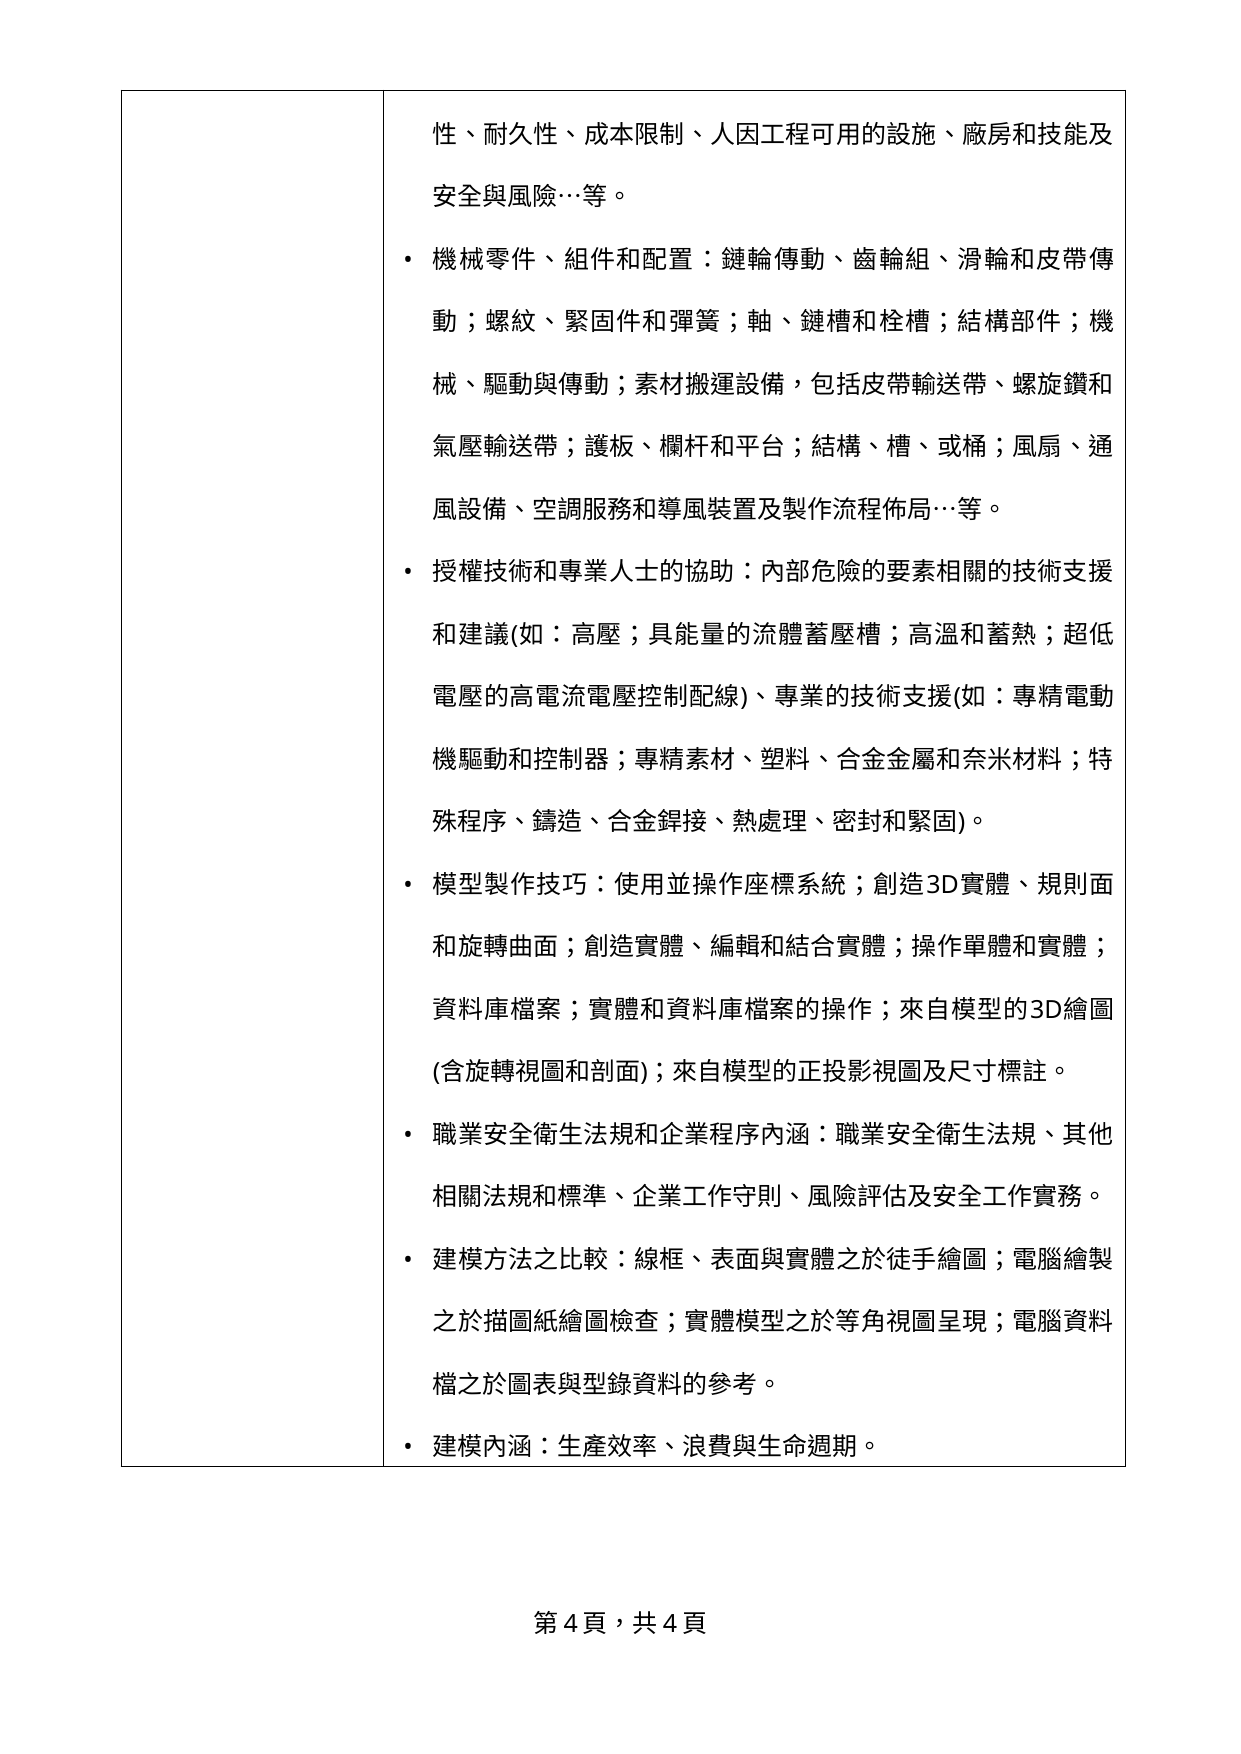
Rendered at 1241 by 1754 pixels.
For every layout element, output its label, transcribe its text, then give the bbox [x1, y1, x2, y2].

table_cell 性、耐久性、成本限制、人因工程可用的設施、廠房和技能及安全與風險…等。 機械零件、組件和配置：鏈輪傳動、齒輪組、滑輪和皮帶傳動；螺紋、緊固件和彈簧；軸、鏈槽和栓槽；結構部件；機械、驅動與傳動；素材搬運設備，包括皮帶輸送帶、螺旋鑽和氣壓輸送帶；護板、欄杆和平台；結構、槽、或桶；風扇、通風設備、空調服務和導風裝置及製作流程佈局…等。 授權技術和專業人士的協助：內部危險的要素相關的技術支援和建議(如：高壓；具能量的流體蓄壓槽；高溫和蓄熱；超低電壓的高電流電壓控制配線)、專業的技術支援(如：專精電動機驅動和控制器；專精素材、塑料、合金金屬和奈米材料；特殊程序、鑄造、合金銲接、熱處理、密封和緊固)。 模型製作技巧：使用並操作座標系統；創造3D實體、規則面和旋轉曲面；創造實體、編輯和結合實體；操作單體和實體；資料庫檔案；實體和資料庫檔案的操作；來自模型的3D繪圖(含旋轉視圖和剖面)；來自模型的正投影視圖及尺寸標註。 職業安全衛生法規和企業程序內涵：職業安全衛生法規、其他相關法規和標準、企業工作守則、風險評估及安全工作實務。 建模方法之比較：線框、表面與實體之於徒手繪圖；電腦繪製之於描圖紙繪圖檢查；實體模型之於等角視圖呈現；電腦資料檔之於圖表與型錄資料的參考。 建模內涵：生產效率、浪費與生命週期。 [384, 91, 1125, 1466]
table_cell [122, 91, 383, 1466]
